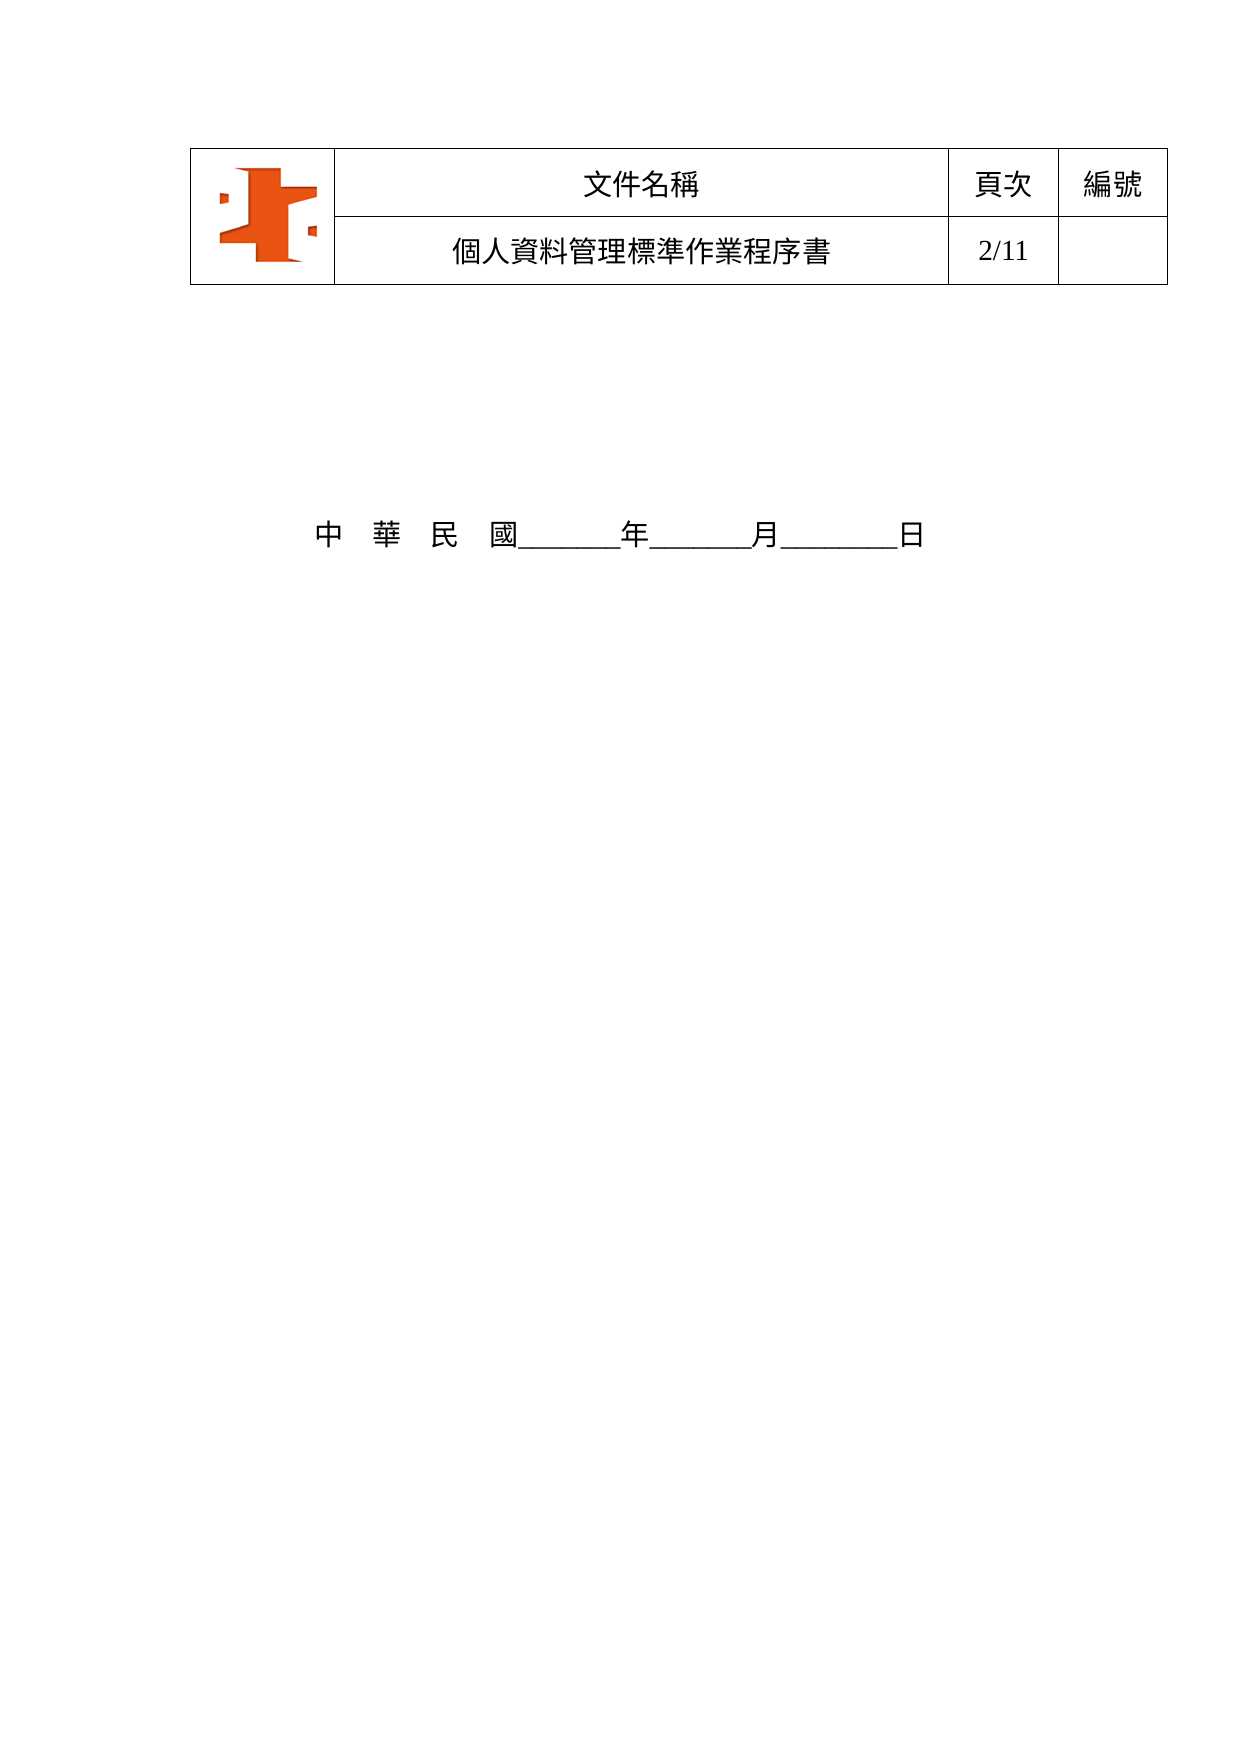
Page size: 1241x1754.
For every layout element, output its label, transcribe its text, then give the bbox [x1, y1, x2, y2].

text 中華民國_______年_______月________日 [187, 491, 1053, 553]
